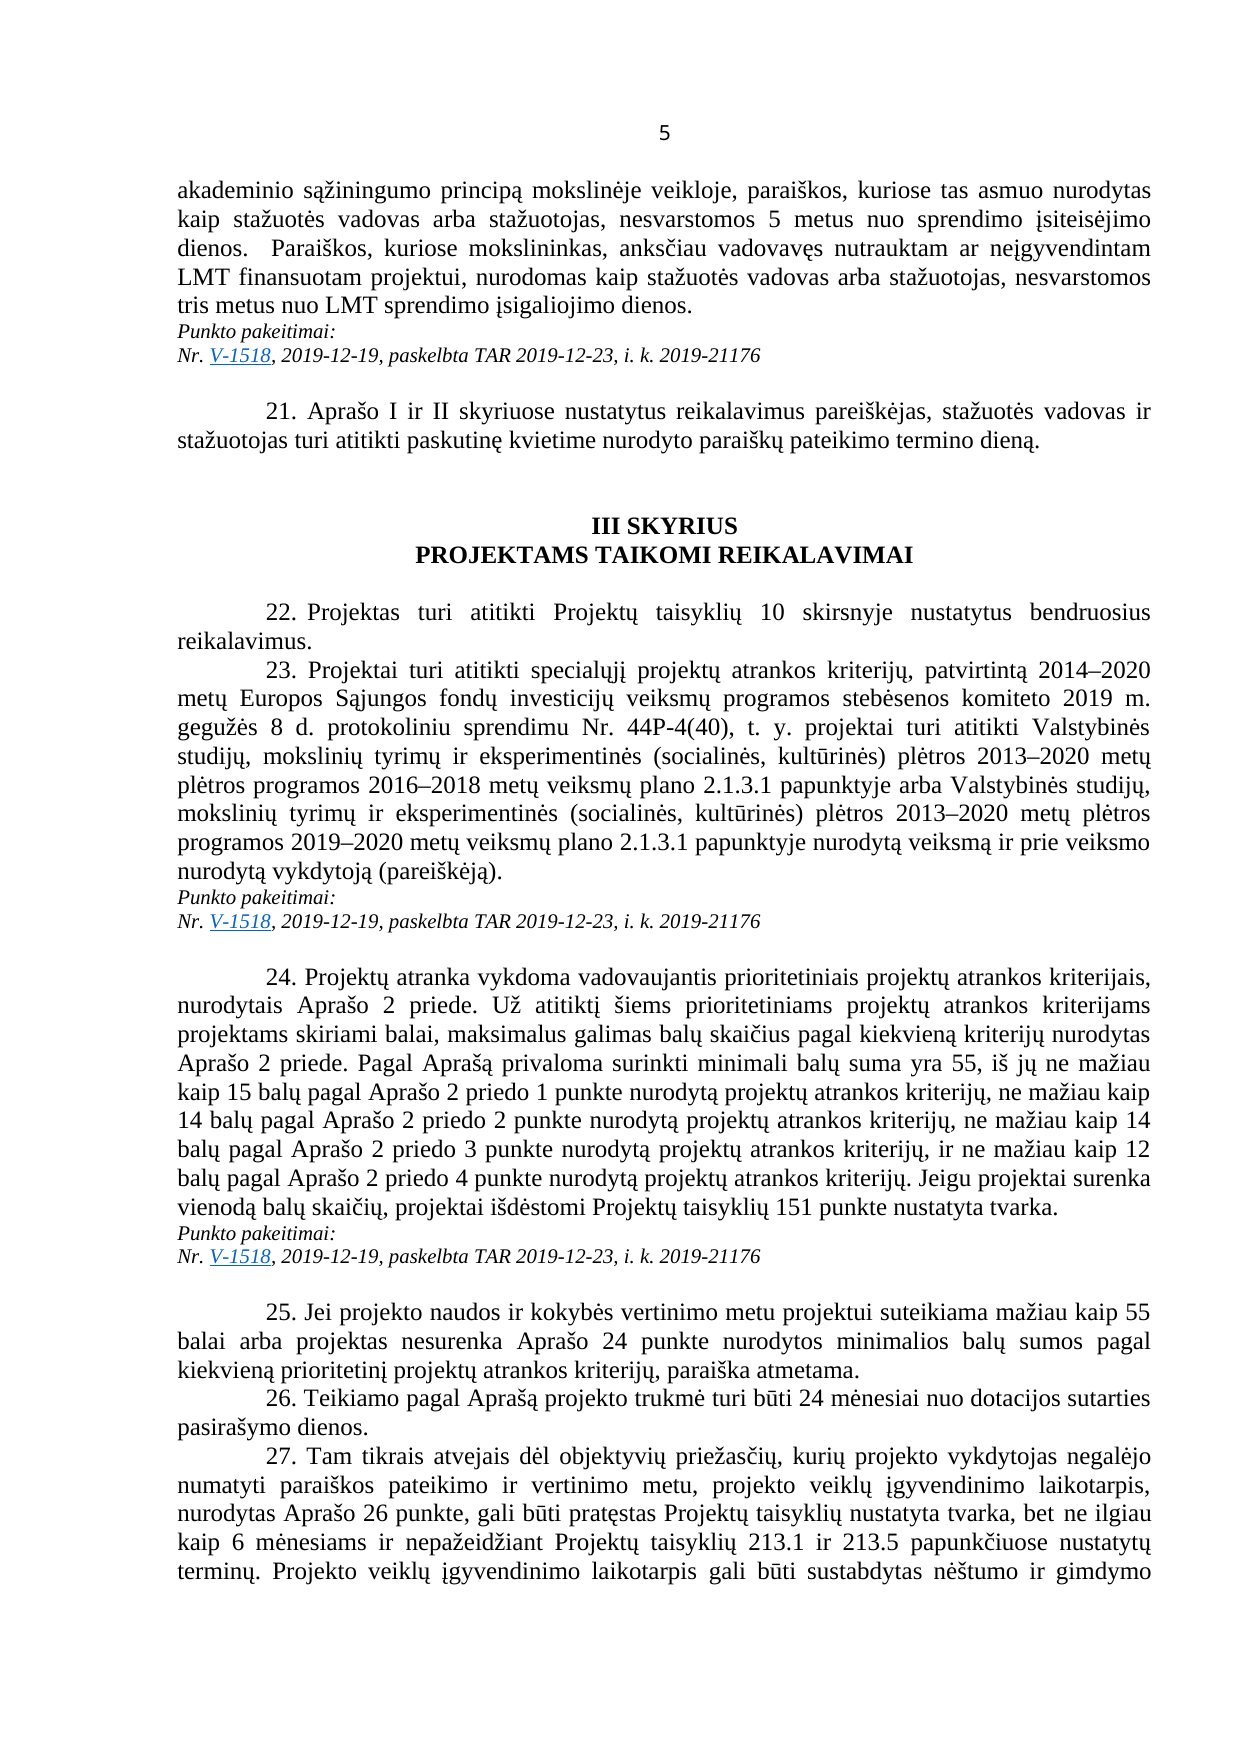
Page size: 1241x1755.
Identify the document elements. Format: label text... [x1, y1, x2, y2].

text Punkto pakeitimai: [177, 1220, 1152, 1244]
text Punkto pakeitimai: [177, 885, 1152, 909]
text 26. Teikiamo pagal Aprašą projekto trukmė turi būti 24 mėnesiai nuo dotacijos sutarties pasirašymo dienos. [177, 1383, 1152, 1441]
text III SKYRIUS [177, 511, 1152, 540]
text 23. Projektai turi atitikti specialųjį projektų atrankos kriterijų, patvirtintą 2014–2020 metų Europos Sąjungos fondų investicijų veiksmų programos stebėsenos komiteto 2019 m. gegužės 8 d. protokoliniu sprendimu Nr. 44P-4(40), t. y. projektai turi atitikti Valstybinės studijų, mokslinių tyrimų ir eksperimentinės (socialinės, kultūrinės) plėtros 2013–2020 metų plėtros programos 2016–2018 metų veiksmų plano 2.1.3.1 papunktyje arba Valstybinės studijų, mokslinių tyrimų ir eksperimentinės (socialinės, kultūrinės) plėtros 2013–2020 metų plėtros programos 2019–2020 metų veiksmų plano 2.1.3.1 papunktyje nurodytą veiksmą ir prie veiksmo nurodytą vykdytoją (pareiškėją). [177, 655, 1152, 885]
text 27. Tam tikrais atvejais dėl objektyvių priežasčių, kurių projekto vykdytojas negalėjo numatyti paraiškos pateikimo ir vertinimo metu, projekto veiklų įgyvendinimo laikotarpis, nurodytas Aprašo 26 punkte, gali būti pratęstas Projektų taisyklių nustatyta tvarka, bet ne ilgiau kaip 6 mėnesiams ir nepažeidžiant Projektų taisyklių 213.1 ir 213.5 papunkčiuose nustatytų terminų. Projekto veiklų įgyvendinimo laikotarpis gali būti sustabdytas nėštumo ir gimdymo [177, 1441, 1152, 1585]
text akademinio sąžiningumo principą mokslinėje veikloje, paraiškos, kuriose tas asmuo nurodytas kaip stažuotės vadovas arba stažuotojas, nesvarstomos 5 metus nuo sprendimo įsiteisėjimo dienos. Paraiškos, kuriose mokslininkas, anksčiau vadovavęs nutrauktam ar neįgyvendintam LMT finansuotam projektui, nurodomas kaip stažuotės vadovas arba stažuotojas, nesvarstomos tris metus nuo LMT sprendimo įsigaliojimo dienos. [177, 175, 1152, 319]
text Punkto pakeitimai: [177, 319, 1152, 343]
text 24. Projektų atranka vykdoma vadovaujantis prioritetiniais projektų atrankos kriterijais, nurodytais Aprašo 2 priede. Už atitiktį šiems prioritetiniams projektų atrankos kriterijams projektams skiriami balai, maksimalus galimas balų skaičius pagal kiekvieną kriterijų nurodytas Aprašo 2 priede. Pagal Aprašą privaloma surinkti minimali balų suma yra 55, iš jų ne mažiau kaip 15 balų pagal Aprašo 2 priedo 1 punkte nurodytą projektų atrankos kriterijų, ne mažiau kaip 14 balų pagal Aprašo 2 priedo 2 punkte nurodytą projektų atrankos kriterijų, ne mažiau kaip 14 balų pagal Aprašo 2 priedo 3 punkte nurodytą projektų atrankos kriterijų, ir ne mažiau kaip 12 balų pagal Aprašo 2 priedo 4 punkte nurodytą projektų atrankos kriterijų. Jeigu projektai surenka vienodą balų skaičių, projektai išdėstomi Projektų taisyklių 151 punkte nustatyta tvarka. [177, 962, 1152, 1220]
text Nr. V-1518, 2019-12-19, paskelbta TAR 2019-12-23, i. k. 2019-21176 [177, 1244, 1152, 1268]
text Nr. V-1518, 2019-12-19, paskelbta TAR 2019-12-23, i. k. 2019-21176 [177, 909, 1152, 933]
text 25. Jei projekto naudos ir kokybės vertinimo metu projektui suteikiama mažiau kaip 55 balai arba projektas nesurenka Aprašo 24 punkte nurodytos minimalios balų sumos pagal kiekvieną prioritetinį projektų atrankos kriterijų, paraiška atmetama. [177, 1297, 1152, 1383]
text 21. Aprašo I ir II skyriuose nustatytus reikalavimus pareiškėjas, stažuotės vadovas ir stažuotojas turi atitikti paskutinę kvietime nurodyto paraiškų pateikimo termino dieną. [177, 396, 1152, 453]
text 22. Projektas turi atitikti Projektų taisyklių 10 skirsnyje nustatytus bendruosius reikalavimus. [177, 597, 1152, 655]
text PROJEKTAMS TAIKOMI REIKALAVIMAI [177, 540, 1152, 568]
text Nr. V-1518, 2019-12-19, paskelbta TAR 2019-12-23, i. k. 2019-21176 [177, 343, 1152, 367]
